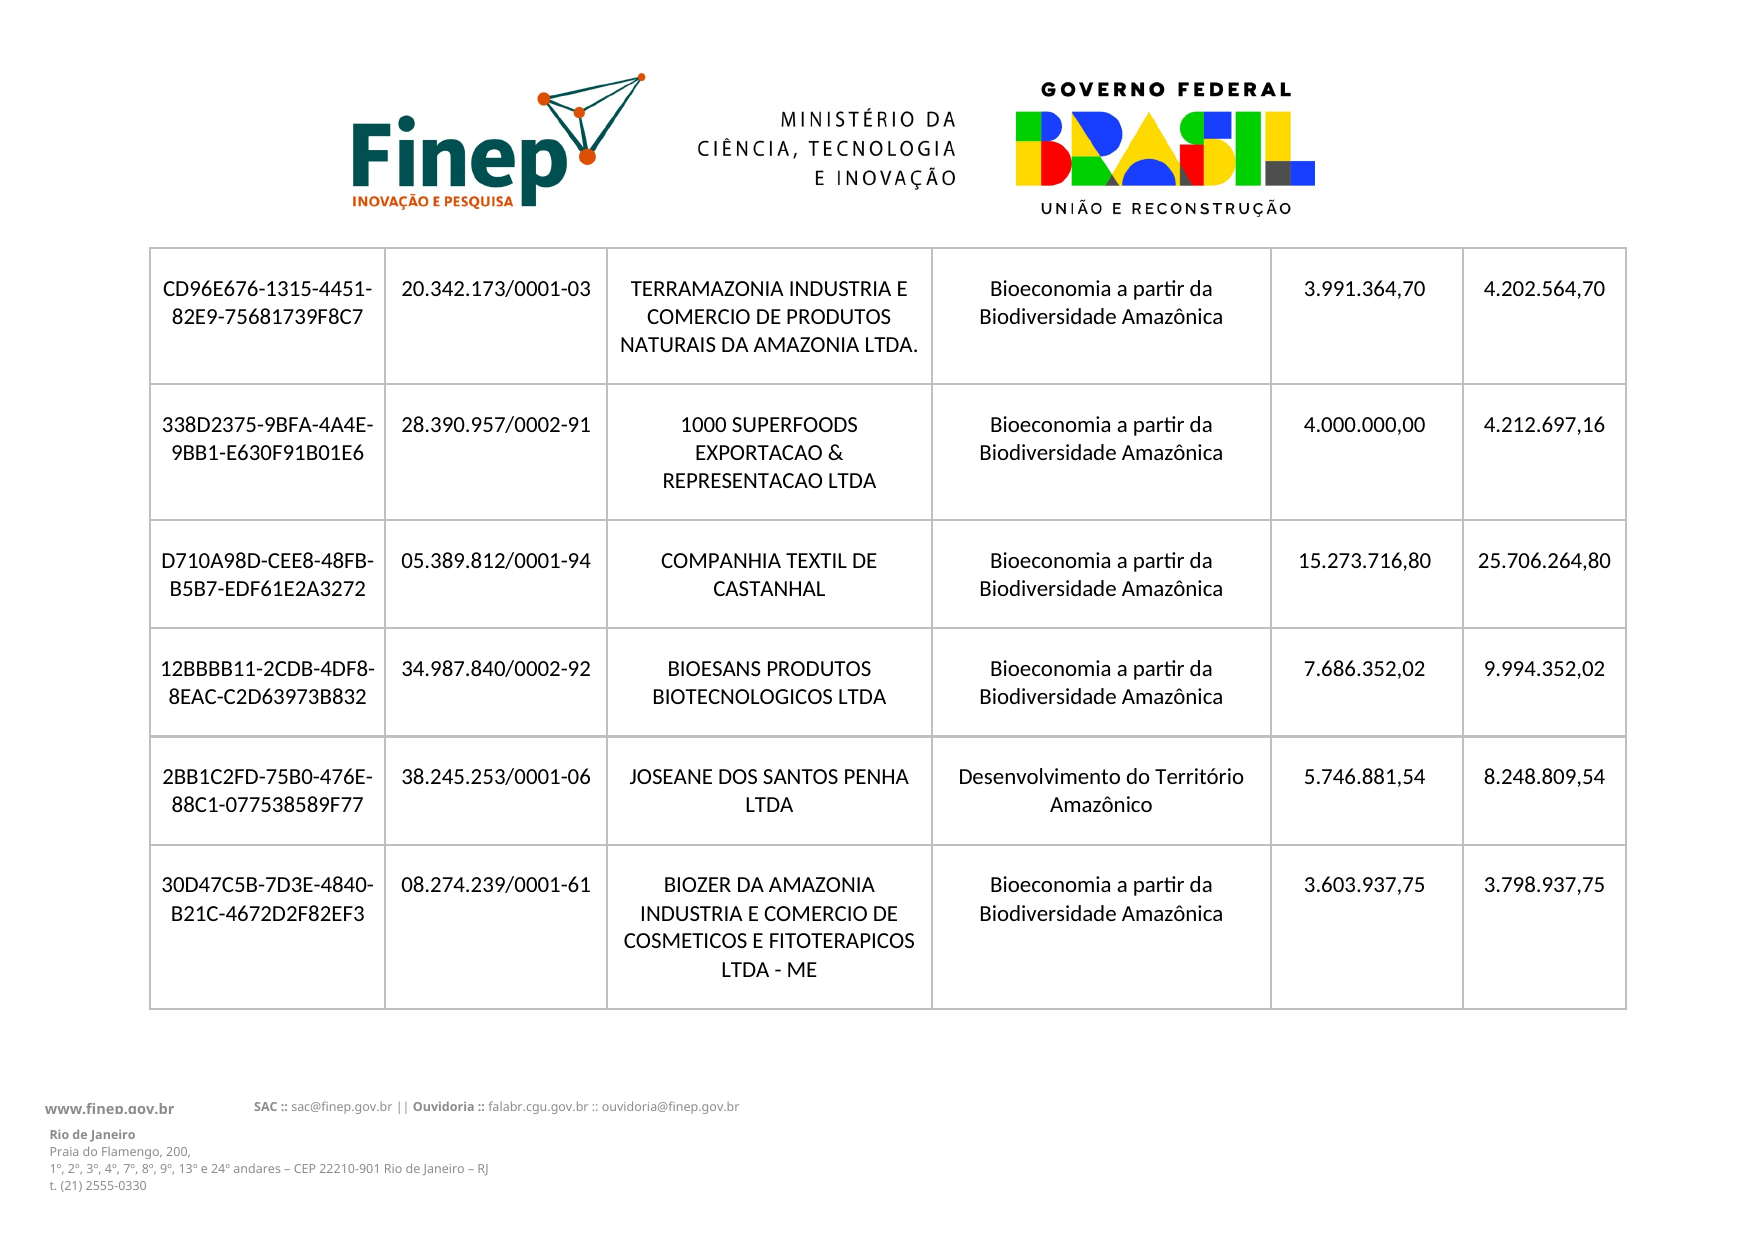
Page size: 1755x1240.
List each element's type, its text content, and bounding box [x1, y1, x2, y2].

table_cell 4.212.697,16 [1464, 385, 1625, 519]
table_cell COMPANHIA TEXTIL DE CASTANHAL [608, 521, 931, 627]
table_cell TERRAMAZONIA INDUSTRIA E COMERCIO DE PRODUTOS NATURAIS DA AMAZONIA LTDA. [608, 249, 931, 383]
table_cell Bioeconomia a partir da Biodiversidade Amazônica [933, 846, 1270, 1008]
table_cell 25.706.264,80 [1464, 521, 1625, 627]
table_cell Bioeconomia a partir da Biodiversidade Amazônica [933, 249, 1270, 383]
table_cell 2BB1C2FD-75B0-476E-88C1-077538589F77 [151, 738, 384, 843]
table_cell BIOZER DA AMAZONIA INDUSTRIA E COMERCIO DE COSMETICOS E FITOTERAPICOS LTDA - ME [608, 846, 931, 1008]
table_cell 08.274.239/0001-61 [386, 846, 606, 1008]
table_cell 4.202.564,70 [1464, 249, 1625, 383]
table_cell 338D2375-9BFA-4A4E-9BB1-E630F91B01E6 [151, 385, 384, 519]
table_cell Bioeconomia a partir da Biodiversidade Amazônica [933, 521, 1270, 627]
table_cell 1000 SUPERFOODS EXPORTACAO & REPRESENTACAO LTDA [608, 385, 931, 519]
table_cell 5.746.881,54 [1272, 738, 1462, 843]
table_cell 9.994.352,02 [1464, 629, 1625, 735]
table_cell CD96E676-1315-4451-82E9-75681739F8C7 [151, 249, 384, 383]
table_cell 12BBBB11-2CDB-4DF8-8EAC-C2D63973B832 [151, 629, 384, 735]
table_cell BIOESANS PRODUTOS BIOTECNOLOGICOS LTDA [608, 629, 931, 735]
table_cell Bioeconomia a partir da Biodiversidade Amazônica [933, 629, 1270, 735]
table_cell 28.390.957/0002-91 [386, 385, 606, 519]
table_cell Desenvolvimento do Território Amazônico [933, 738, 1270, 843]
table_cell 3.991.364,70 [1272, 249, 1462, 383]
table_cell 4.000.000,00 [1272, 385, 1462, 519]
table_cell Bioeconomia a partir da Biodiversidade Amazônica [933, 385, 1270, 519]
table_cell 30D47C5B-7D3E-4840-B21C-4672D2F82EF3 [151, 846, 384, 1008]
table_cell 38.245.253/0001-06 [386, 738, 606, 843]
table_cell 20.342.173/0001-03 [386, 249, 606, 383]
table_cell 15.273.716,80 [1272, 521, 1462, 627]
table_cell 34.987.840/0002-92 [386, 629, 606, 735]
table_cell 8.248.809,54 [1464, 738, 1625, 843]
table_cell 3.603.937,75 [1272, 846, 1462, 1008]
table_cell 7.686.352,02 [1272, 629, 1462, 735]
table_cell JOSEANE DOS SANTOS PENHA LTDA [608, 738, 931, 843]
table_cell D710A98D-CEE8-48FB-B5B7-EDF61E2A3272 [151, 521, 384, 627]
table_cell 3.798.937,75 [1464, 846, 1625, 1008]
table_cell 05.389.812/0001-94 [386, 521, 606, 627]
